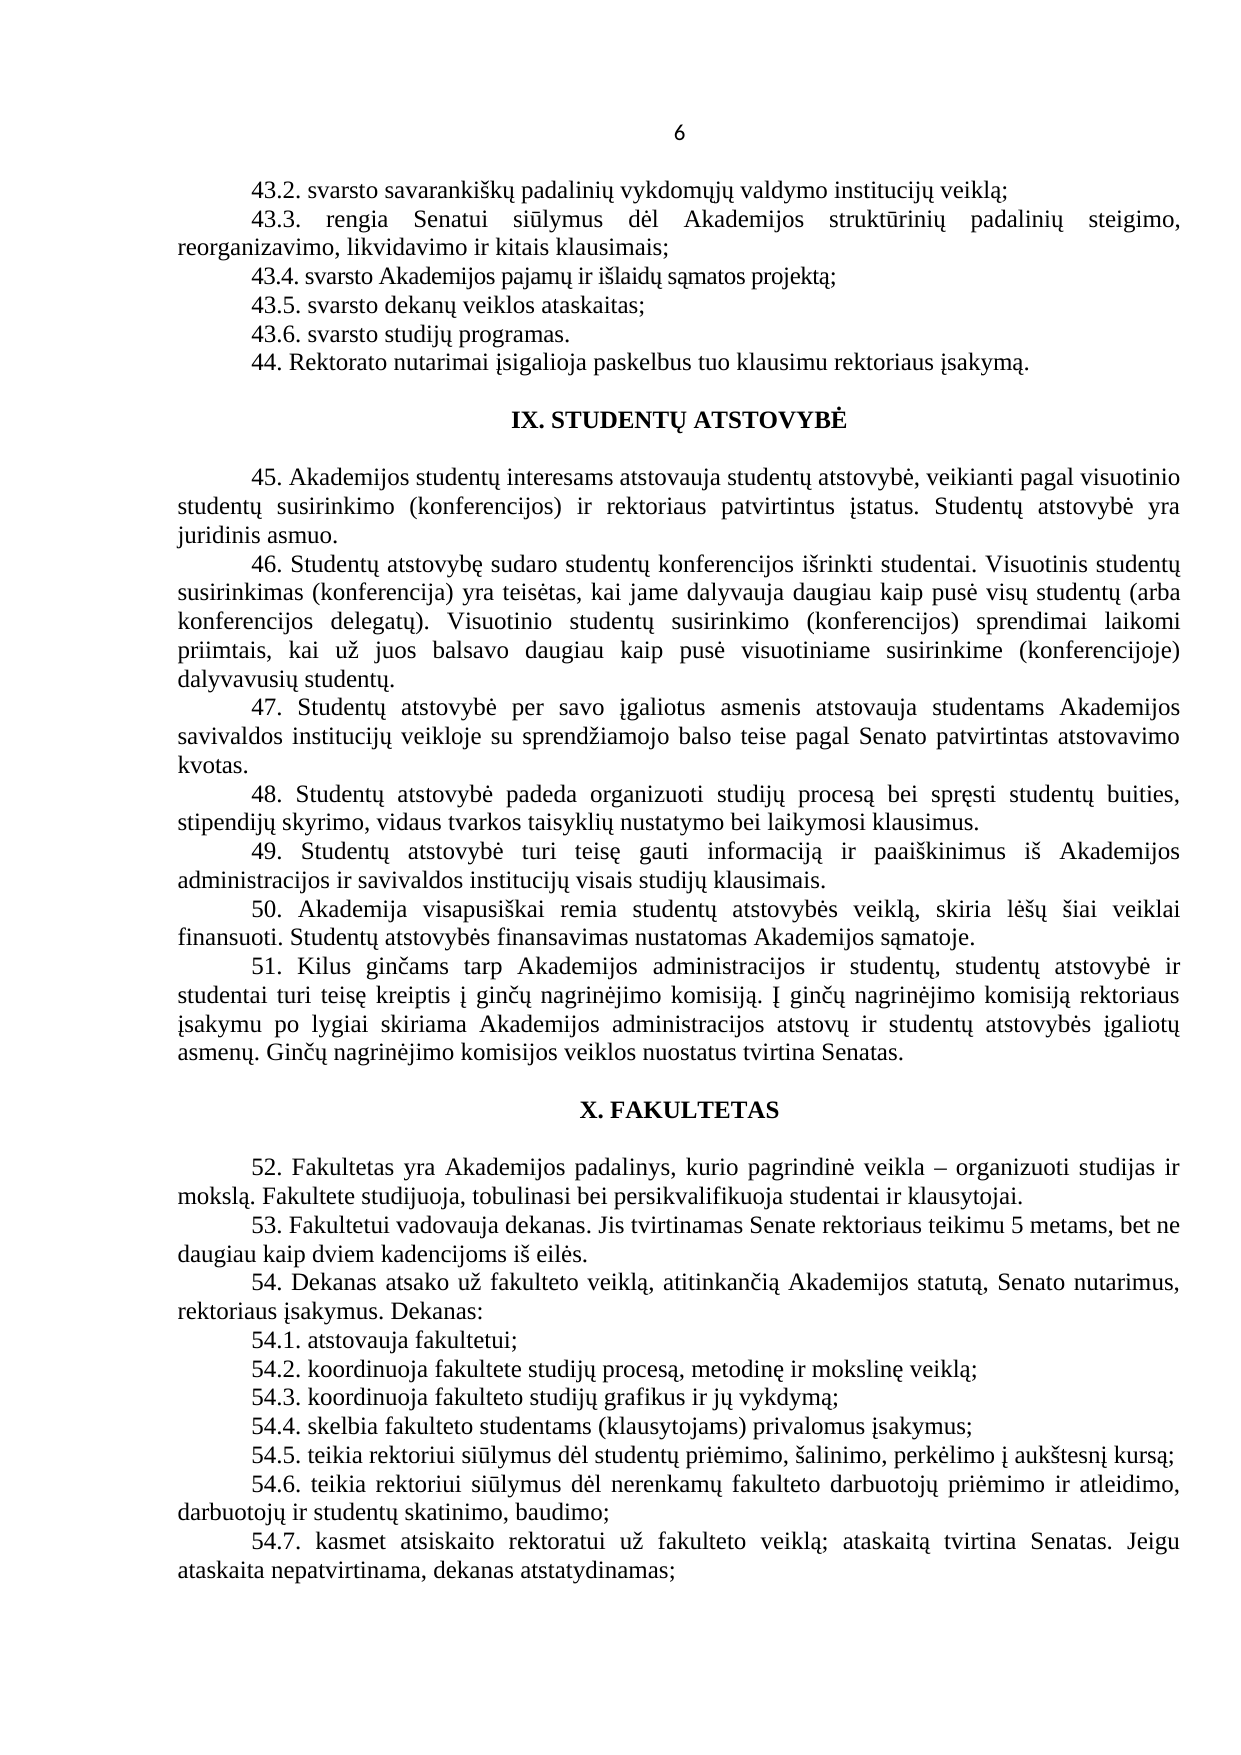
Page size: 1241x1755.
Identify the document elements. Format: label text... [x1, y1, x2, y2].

text 43.3. rengia Senatui siūlymus dėl Akademijos struktūrinių padalinių steigimo, reorganizavimo, likvidavimo ir kitais klausimais; [177, 204, 1181, 261]
text 50. Akademija visapusiškai remia studentų atstovybės veiklą, skiria lėšų šiai veiklai finansuoti. Studentų atstovybės finansavimas nustatomas Akademijos sąmatoje. [177, 894, 1181, 951]
text 54.7. kasmet atsiskaito rektoratui už fakulteto veiklą; ataskaitą tvirtina Senatas. Jeigu ataskaita nepatvirtinama, dekanas atstatydinamas; [177, 1526, 1181, 1584]
text IX. STUDENTŲ ATSTOVYBĖ [177, 405, 1181, 434]
text 47. Studentų atstovybė per savo įgaliotus asmenis atstovauja studentams Akademijos savivaldos institucijų veikloje su sprendžiamojo balso teise pagal Senato patvirtintas atstovavimo kvotas. [177, 692, 1181, 779]
text 54. Dekanas atsako už fakulteto veiklą, atitinkančią Akademijos statutą, Senato nutarimus, rektoriaus įsakymus. Dekanas: [177, 1267, 1181, 1325]
text 49. Studentų atstovybė turi teisę gauti informaciją ir paaiškinimus iš Akademijos administracijos ir savivaldos institucijų visais studijų klausimais. [177, 836, 1181, 894]
text 54.4. skelbia fakulteto studentams (klausytojams) privalomus įsakymus; [177, 1411, 1181, 1440]
text 54.2. koordinuoja fakultete studijų procesą, metodinę ir mokslinę veiklą; [177, 1354, 1181, 1382]
text 48. Studentų atstovybė padeda organizuoti studijų procesą bei spręsti studentų buities, stipendijų skyrimo, vidaus tvarkos taisyklių nustatymo bei laikymosi klausimus. [177, 779, 1181, 836]
text 53. Fakultetui vadovauja dekanas. Jis tvirtinamas Senate rektoriaus teikimu 5 metams, bet ne daugiau kaip dviem kadencijoms iš eilės. [177, 1210, 1181, 1267]
text 46. Studentų atstovybę sudaro studentų konferencijos išrinkti studentai. Visuotinis studentų susirinkimas (konferencija) yra teisėtas, kai jame dalyvauja daugiau kaip pusė visų studentų (arba konferencijos delegatų). Visuotinio studentų susirinkimo (konferencijos) sprendimai laikomi priimtais, kai už juos balsavo daugiau kaip pusė visuotiniame susirinkime (konferencijoje) dalyvavusių studentų. [177, 549, 1181, 692]
text 54.3. koordinuoja fakulteto studijų grafikus ir jų vykdymą; [177, 1382, 1181, 1411]
text 54.5. teikia rektoriui siūlymus dėl studentų priėmimo, šalinimo, perkėlimo į aukštesnį kursą; [177, 1440, 1181, 1469]
text 52. Fakultetas yra Akademijos padalinys, kurio pagrindinė veikla – organizuoti studijas ir mokslą. Fakultete studijuoja, tobulinasi bei persikvalifikuoja studentai ir klausytojai. [177, 1152, 1181, 1210]
text 45. Akademijos studentų interesams atstovauja studentų atstovybė, veikianti pagal visuotinio studentų susirinkimo (konferencijos) ir rektoriaus patvirtintus įstatus. Studentų atstovybė yra juridinis asmuo. [177, 462, 1181, 549]
text 54.1. atstovauja fakultetui; [177, 1325, 1181, 1354]
text 54.6. teikia rektoriui siūlymus dėl nerenkamų fakulteto darbuotojų priėmimo ir atleidimo, darbuotojų ir studentų skatinimo, baudimo; [177, 1469, 1181, 1526]
text 43.5. svarsto dekanų veiklos ataskaitas; [177, 290, 1181, 319]
text 43.2. svarsto savarankiškų padalinių vykdomųjų valdymo institucijų veiklą; [177, 175, 1181, 204]
text 43.6. svarsto studijų programas. [177, 319, 1181, 347]
text 43.4. svarsto Akademijos pajamų ir išlaidų sąmatos projektą; [177, 261, 1181, 290]
text 51. Kilus ginčams tarp Akademijos administracijos ir studentų, studentų atstovybė ir studentai turi teisę kreiptis į ginčų nagrinėjimo komisiją. Į ginčų nagrinėjimo komisiją rektoriaus įsakymu po lygiai skiriama Akademijos administracijos atstovų ir studentų atstovybės įgaliotų asmenų. Ginčų nagrinėjimo komisijos veiklos nuostatus tvirtina Senatas. [177, 951, 1181, 1066]
text 44. Rektorato nutarimai įsigalioja paskelbus tuo klausimu rektoriaus įsakymą. [177, 347, 1181, 376]
text X. FAKULTETAS [177, 1095, 1181, 1124]
